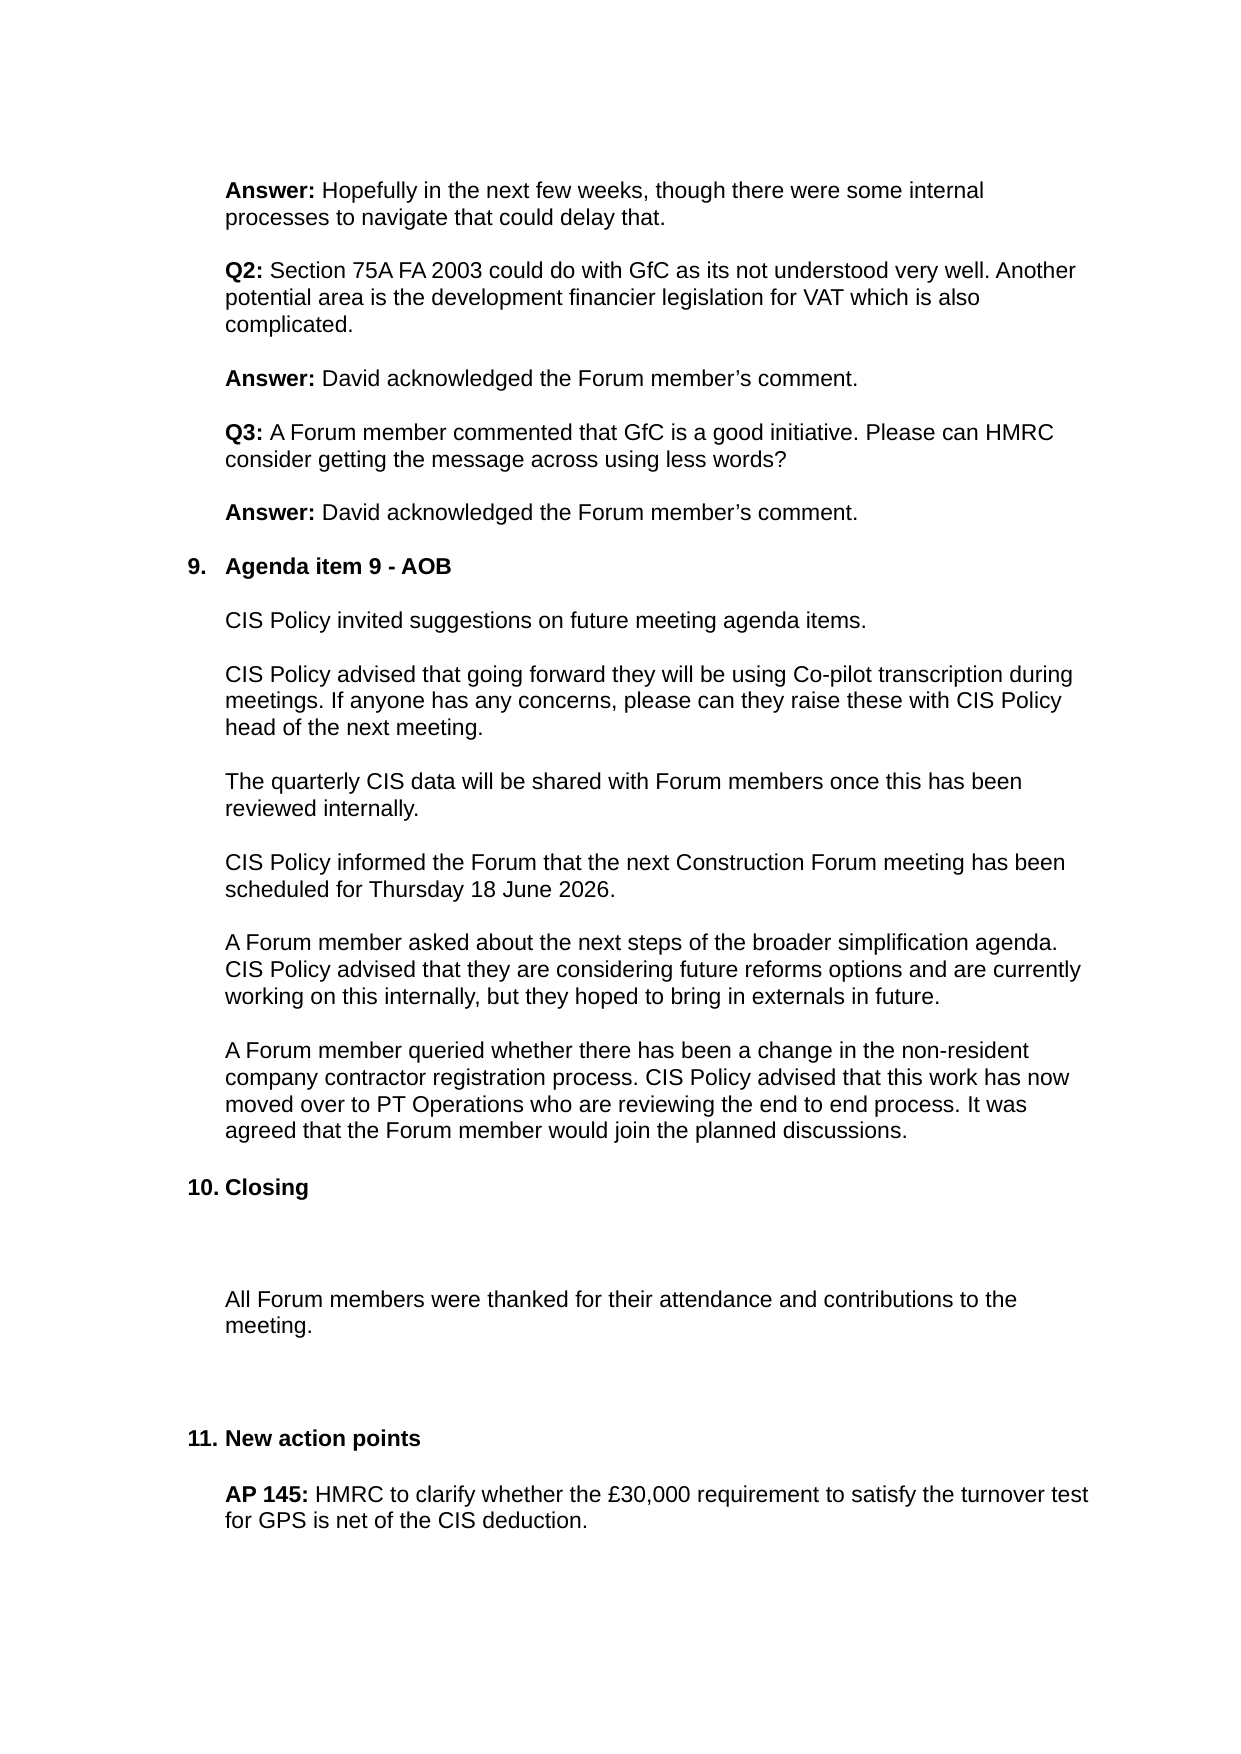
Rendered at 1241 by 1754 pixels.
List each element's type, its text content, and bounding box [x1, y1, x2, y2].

text Answer: Hopefully in the next few weeks, though there were some internal processes to navigate that could delay that. [225, 177, 1090, 230]
list Closing [187, 1173, 1090, 1200]
list All Forum members were thanked for their attendance and contributions to the meeting. [225, 1286, 1090, 1339]
text A Forum member asked about the next steps of the broader simplification agenda. CIS Policy advised that they are considering future reforms options and are currently working on this internally, but they hoped to bring in externals in future. [225, 929, 1090, 1009]
list New action points [187, 1424, 1090, 1451]
text Answer: David acknowledged the Forum member’s comment. [225, 499, 1090, 526]
text A Forum member queried whether there has been a change in the non-resident company contractor registration process. CIS Policy advised that this work has now moved over to PT Operations who are reviewing the end to end process. It was agreed that the Forum member would join the planned discussions. [225, 1037, 1090, 1144]
text Answer: David acknowledged the Forum member’s comment. [225, 365, 1090, 391]
text CIS Policy advised that going forward they will be using Co-pilot transcription during meetings. If anyone has any concerns, please can they raise these with CIS Policy head of the next meeting. [225, 661, 1090, 741]
text CIS Policy informed the Forum that the next Construction Forum meeting has been scheduled for Thursday 18 June 2026. [225, 849, 1090, 902]
list Agenda item 9 - AOB [187, 553, 1090, 579]
text The quarterly CIS data will be shared with Forum members once this has been reviewed internally. [225, 768, 1090, 821]
text AP 145: HMRC to clarify whether the £30,000 requirement to satisfy the turnover test for GPS is net of the CIS deduction. [225, 1481, 1090, 1534]
text Q2: Section 75A FA 2003 could do with GfC as its not understood very well. Another potential area is the development financier legislation for VAT which is also complicated. [225, 257, 1090, 338]
text CIS Policy invited suggestions on future meeting agenda items. [225, 607, 1090, 633]
text Q3: A Forum member commented that GfC is a good initiative. Please can HMRC consider getting the message across using less words? [225, 419, 1090, 472]
